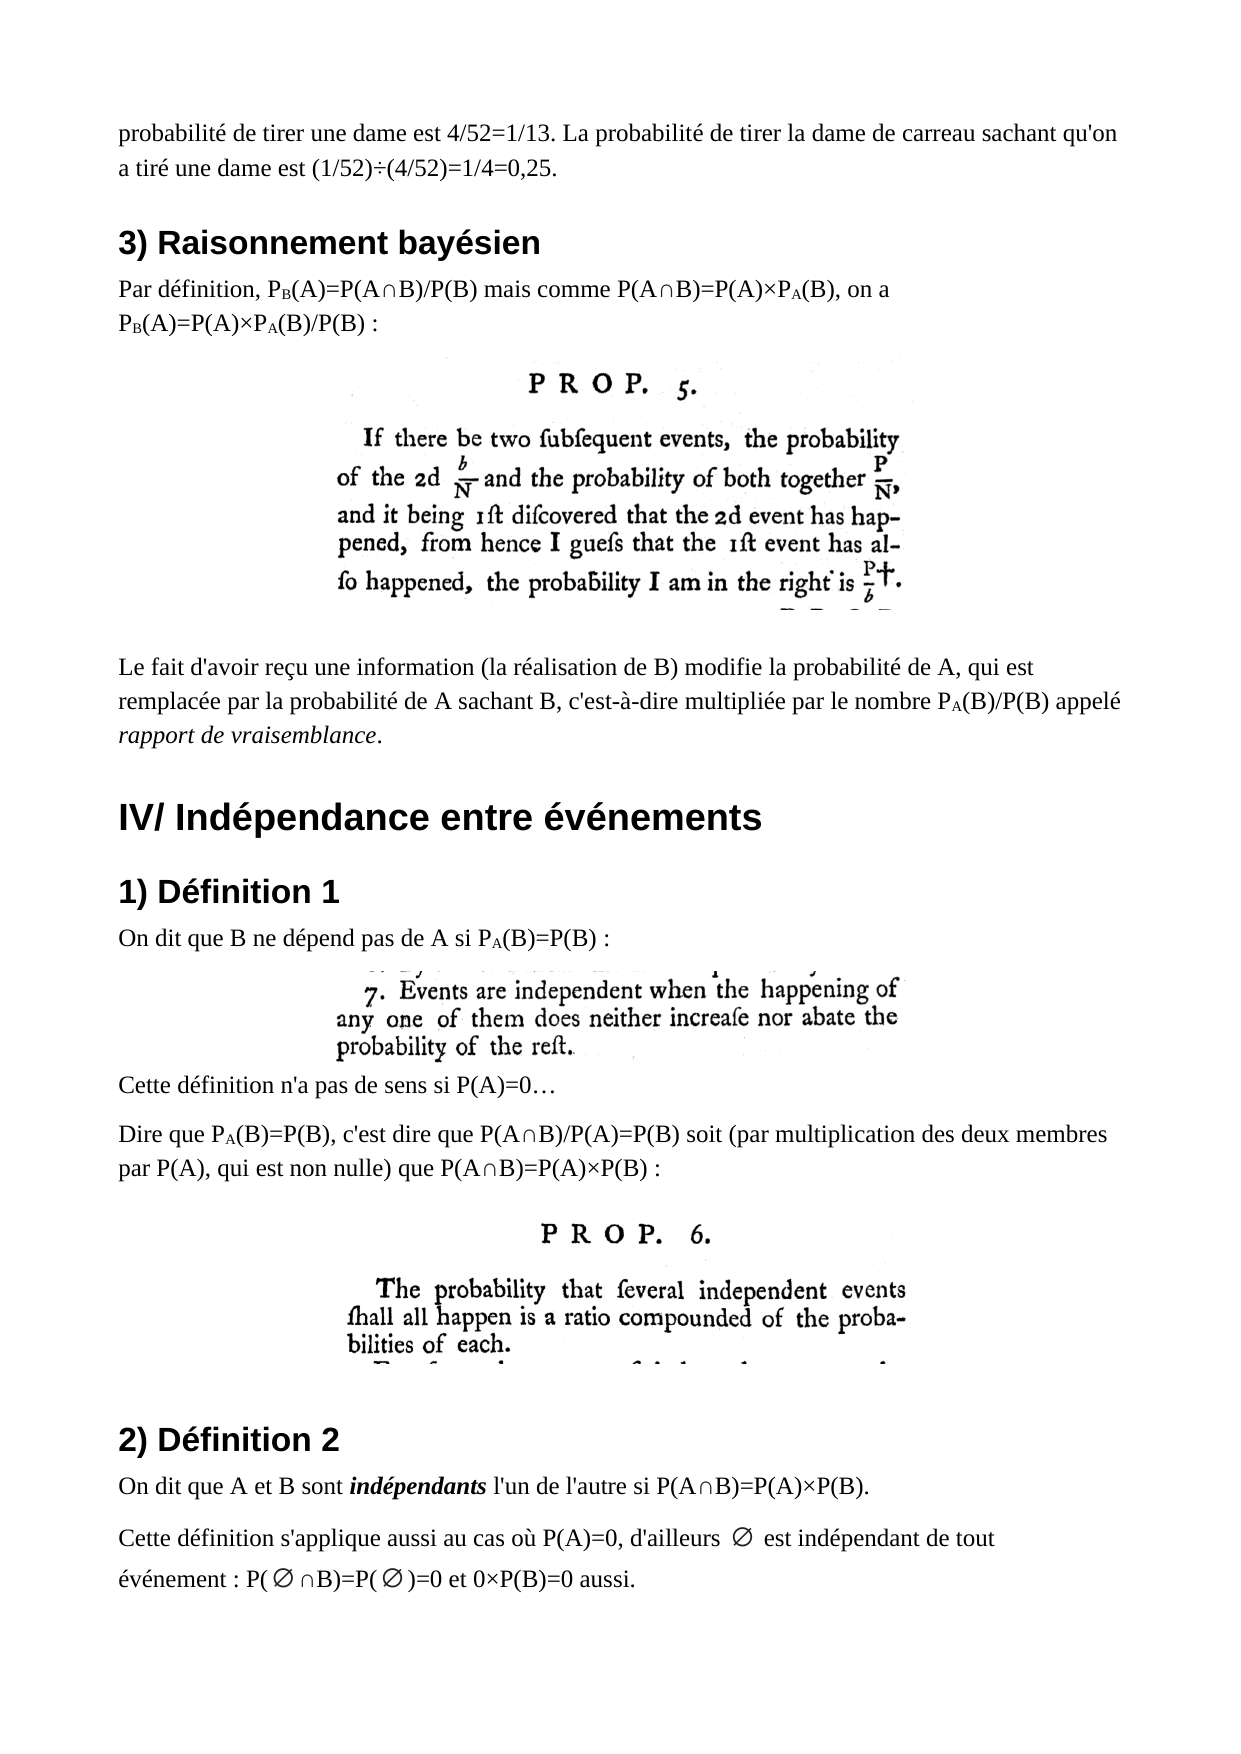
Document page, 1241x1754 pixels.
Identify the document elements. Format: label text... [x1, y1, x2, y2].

picture [328, 1202, 912, 1364]
text On dit que A et B sont indépendants l'un de l'autre si P(A∩B)=P(A)×P(B). [118, 1471, 1122, 1499]
text probabilité de tirer une dame est 4/52=1/13. La probabilité de tirer la dame de carreau sachant qu'on a tiré une dame est (1/52)÷(4/52)=1/4=0,25. [118, 118, 1122, 181]
text Le fait d'avoir reçu une information (la réalisation de B) modifie la probabilité de A, qui est remplacée par la probabilité de A sachant B, c'est-à-dire multipliée par le nombre PA(B)/P(B) appelé rapport de vraisemblance. [118, 652, 1122, 749]
picture [328, 971, 912, 1063]
text Cette définition n'a pas de sens si P(A)=0… [118, 1070, 1122, 1099]
text Par définition, PB(A)=P(A∩B)/P(B) mais comme P(A∩B)=P(A)×PA(B), on a PB(A)=P(A)×PA(B)/P(B) : [118, 274, 1122, 337]
text Cette définition s'applique aussi au cas où P(A)=0, d'ailleurs ∅ est indépendant de tout événement : P(∅∩B)=P(∅)=0 et 0×P(B)=0 aussi. [118, 1520, 1122, 1595]
subtitle 3) Raisonnement bayésien [118, 222, 1122, 261]
subtitle IV/ Indépendance entre événements [118, 794, 1122, 838]
picture [325, 357, 916, 610]
subtitle 1) Définition 1 [118, 872, 1122, 910]
text Dire que PA(B)=P(B), c'est dire que P(A∩B)/P(A)=P(B) soit (par multiplication des deux membres par P(A), qui est non nulle) que P(A∩B)=P(A)×P(B) : [118, 1119, 1122, 1182]
text On dit que B ne dépend pas de A si PA(B)=P(B) : [118, 923, 1122, 951]
subtitle 2) Définition 2 [118, 1419, 1122, 1458]
